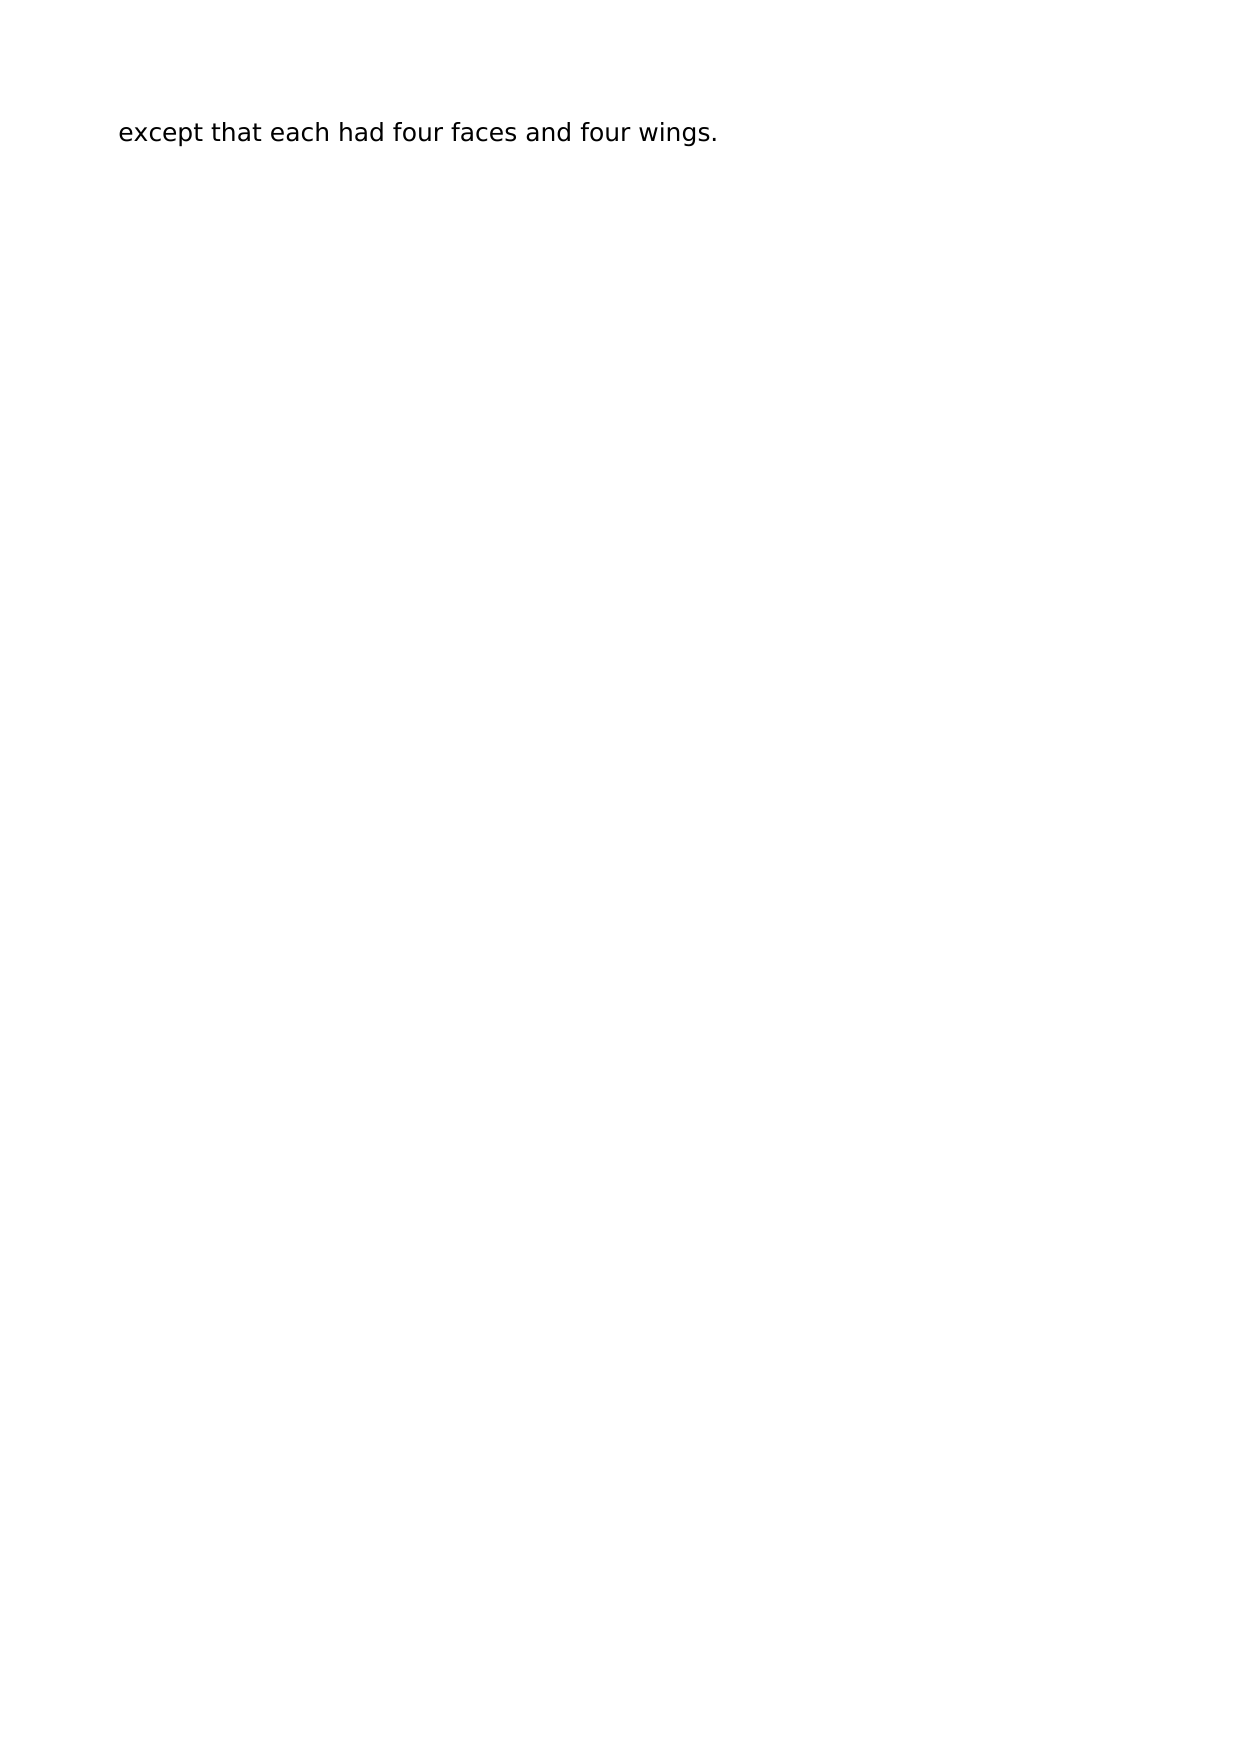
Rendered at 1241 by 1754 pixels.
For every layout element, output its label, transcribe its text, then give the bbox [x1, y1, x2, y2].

text except that each had four faces and four wings. [118, 118, 1122, 147]
